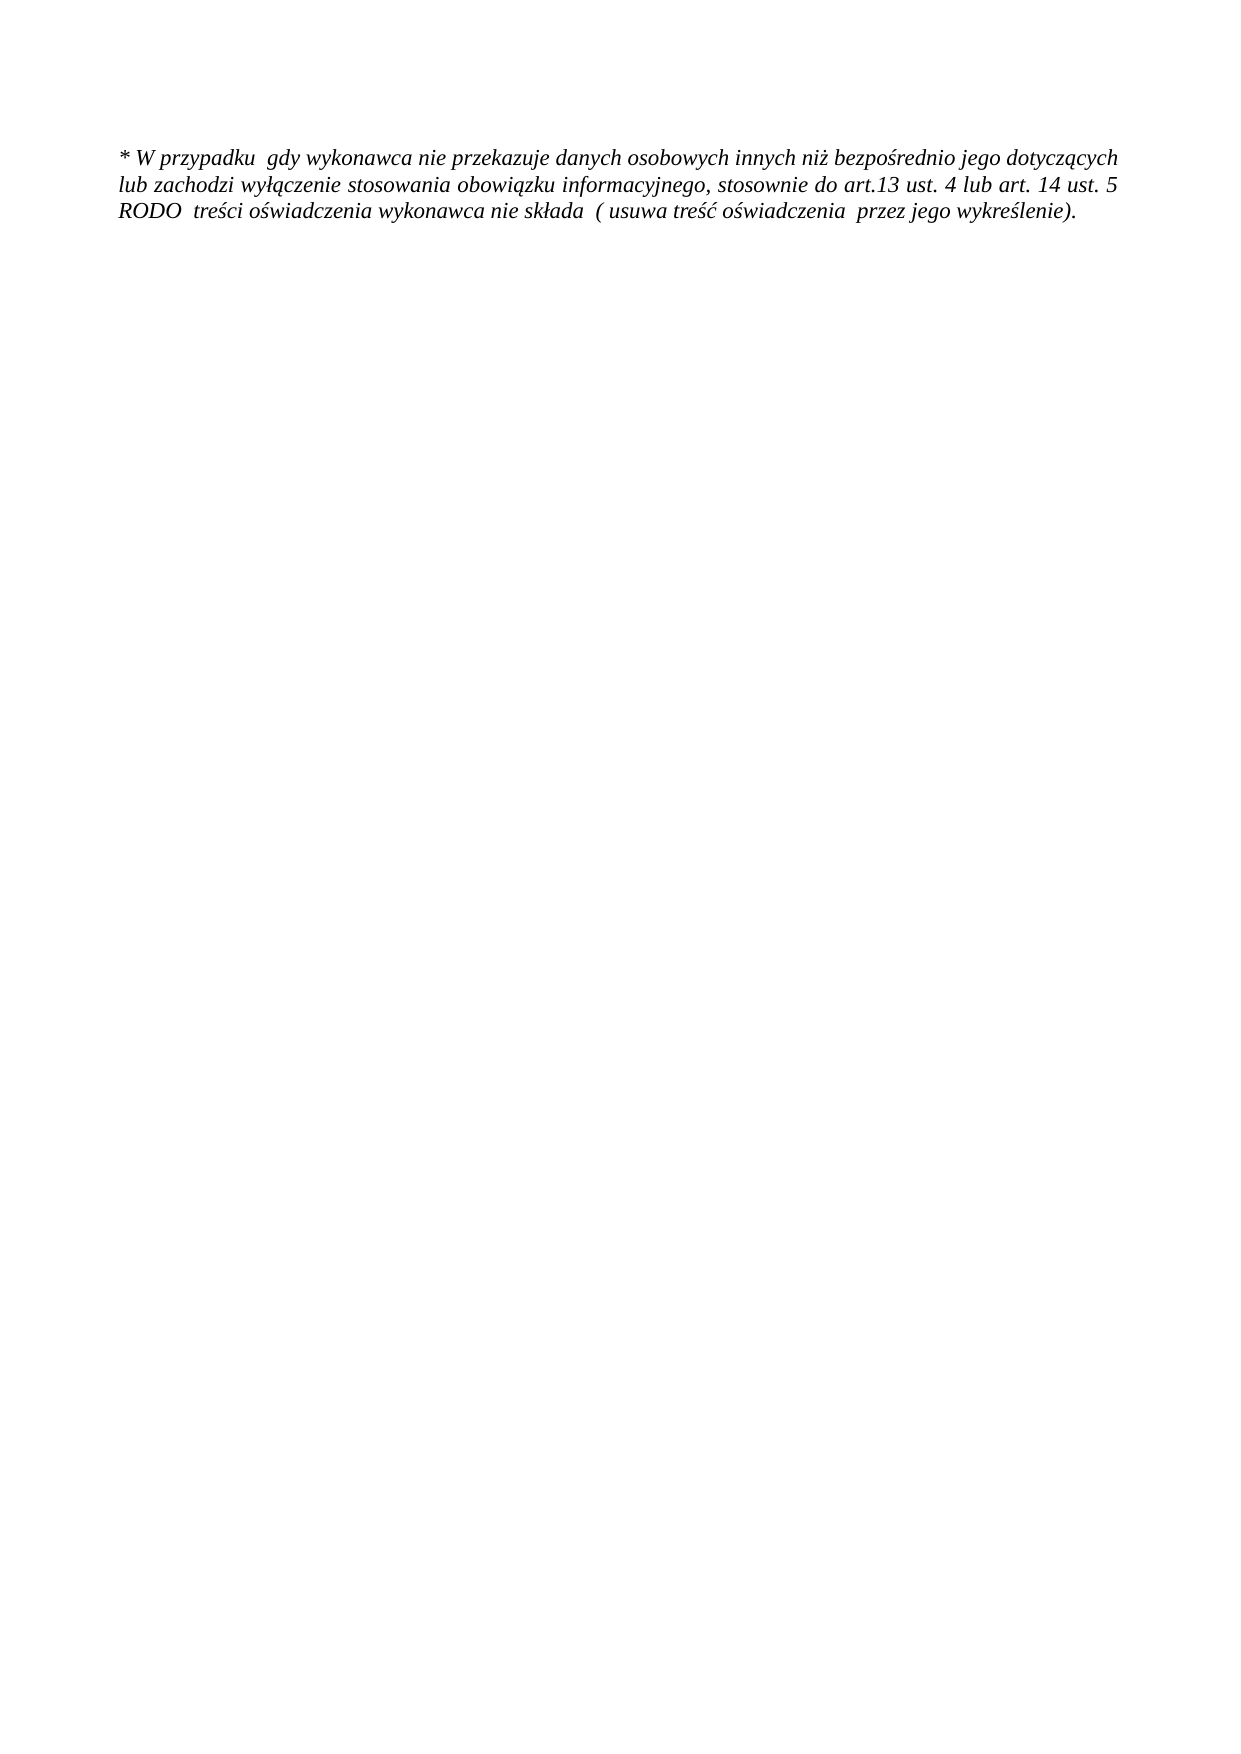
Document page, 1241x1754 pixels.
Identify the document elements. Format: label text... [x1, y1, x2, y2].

text * W przypadku gdy wykonawca nie przekazuje danych osobowych innych niż bezpośrednio jego dotyczących lub zachodzi wyłączenie stosowania obowiązku informacyjnego, stosownie do art.13 ust. 4 lub art. 14 ust. 5 RODO treści oświadczenia wykonawca nie składa ( usuwa treść oświadczenia przez jego wykreślenie). [118, 144, 1122, 223]
